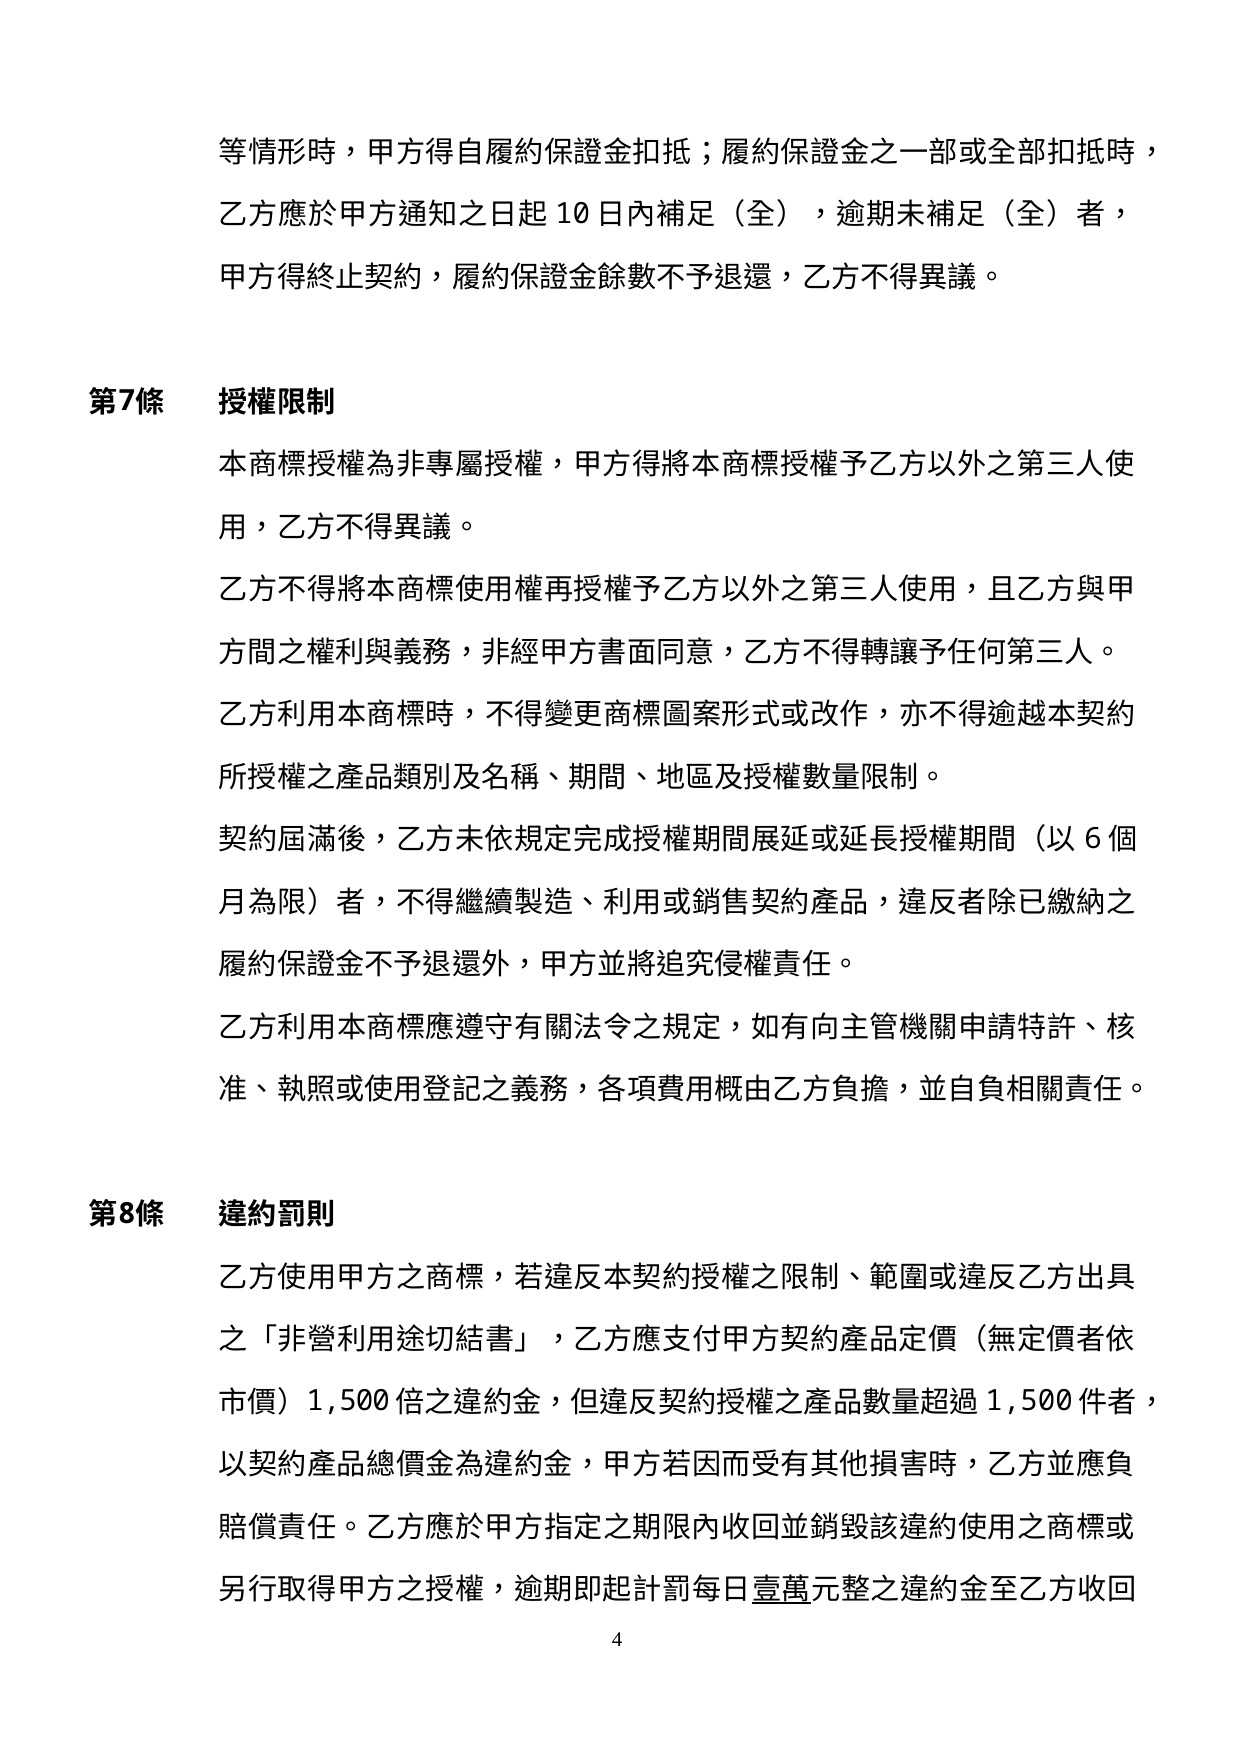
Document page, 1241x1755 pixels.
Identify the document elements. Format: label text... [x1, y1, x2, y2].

text 本商標授權為非專屬授權，甲方得將本商標授權予乙方以外之第三人使用，乙方不得異議。 [218, 420, 1137, 545]
text 乙方不得將本商標使用權再授權予乙方以外之第三人使用，且乙方與甲方間之權利與義務，非經甲方書面同意，乙方不得轉讓予任何第三人。 [218, 545, 1137, 670]
list 違約罰則 [89, 1170, 1137, 1233]
text 乙方利用本商標應遵守有關法令之規定，如有向主管機關申請特許、核准、執照或使用登記之義務，各項費用概由乙方負擔，並自負相關責任。 [218, 983, 1137, 1108]
text 乙方使用甲方之商標，若違反本契約授權之限制、範圍或違反乙方出具之「非營利用途切結書」，乙方應支付甲方契約產品定價（無定價者依市價）1,500倍之違約金，但違反契約授權之產品數量超過1,500件者，以契約產品總價金為違約金，甲方若因而受有其他損害時，乙方並應負賠償責任。乙方應於甲方指定之期限內收回並銷毀該違約使用之商標或另行取得甲方之授權，逾期即起計罰每日壹萬元整之違約金至乙方收回並銷毀該違約使用之商標，或乙方取得甲方之授權之日止。 [218, 1233, 1137, 1608]
text 乙方履約有違約金、損害賠償、不實行為、未完成履約、不符契約規定等情形時，甲方得自履約保證金扣抵；履約保證金之一部或全部扣抵時，乙方應於甲方通知之日起10日內補足（全），逾期未補足（全）者，甲方得終止契約，履約保證金餘數不予退還，乙方不得異議。 [218, 108, 1137, 295]
text 契約屆滿後，乙方未依規定完成授權期間展延或延長授權期間（以6個月為限）者，不得繼續製造、利用或銷售契約產品，違反者除已繳納之履約保證金不予退還外，甲方並將追究侵權責任。 [218, 795, 1137, 983]
list 授權限制 [89, 358, 1137, 420]
text 乙方利用本商標時，不得變更商標圖案形式或改作，亦不得逾越本契約所授權之產品類別及名稱、期間、地區及授權數量限制。 [218, 670, 1137, 795]
